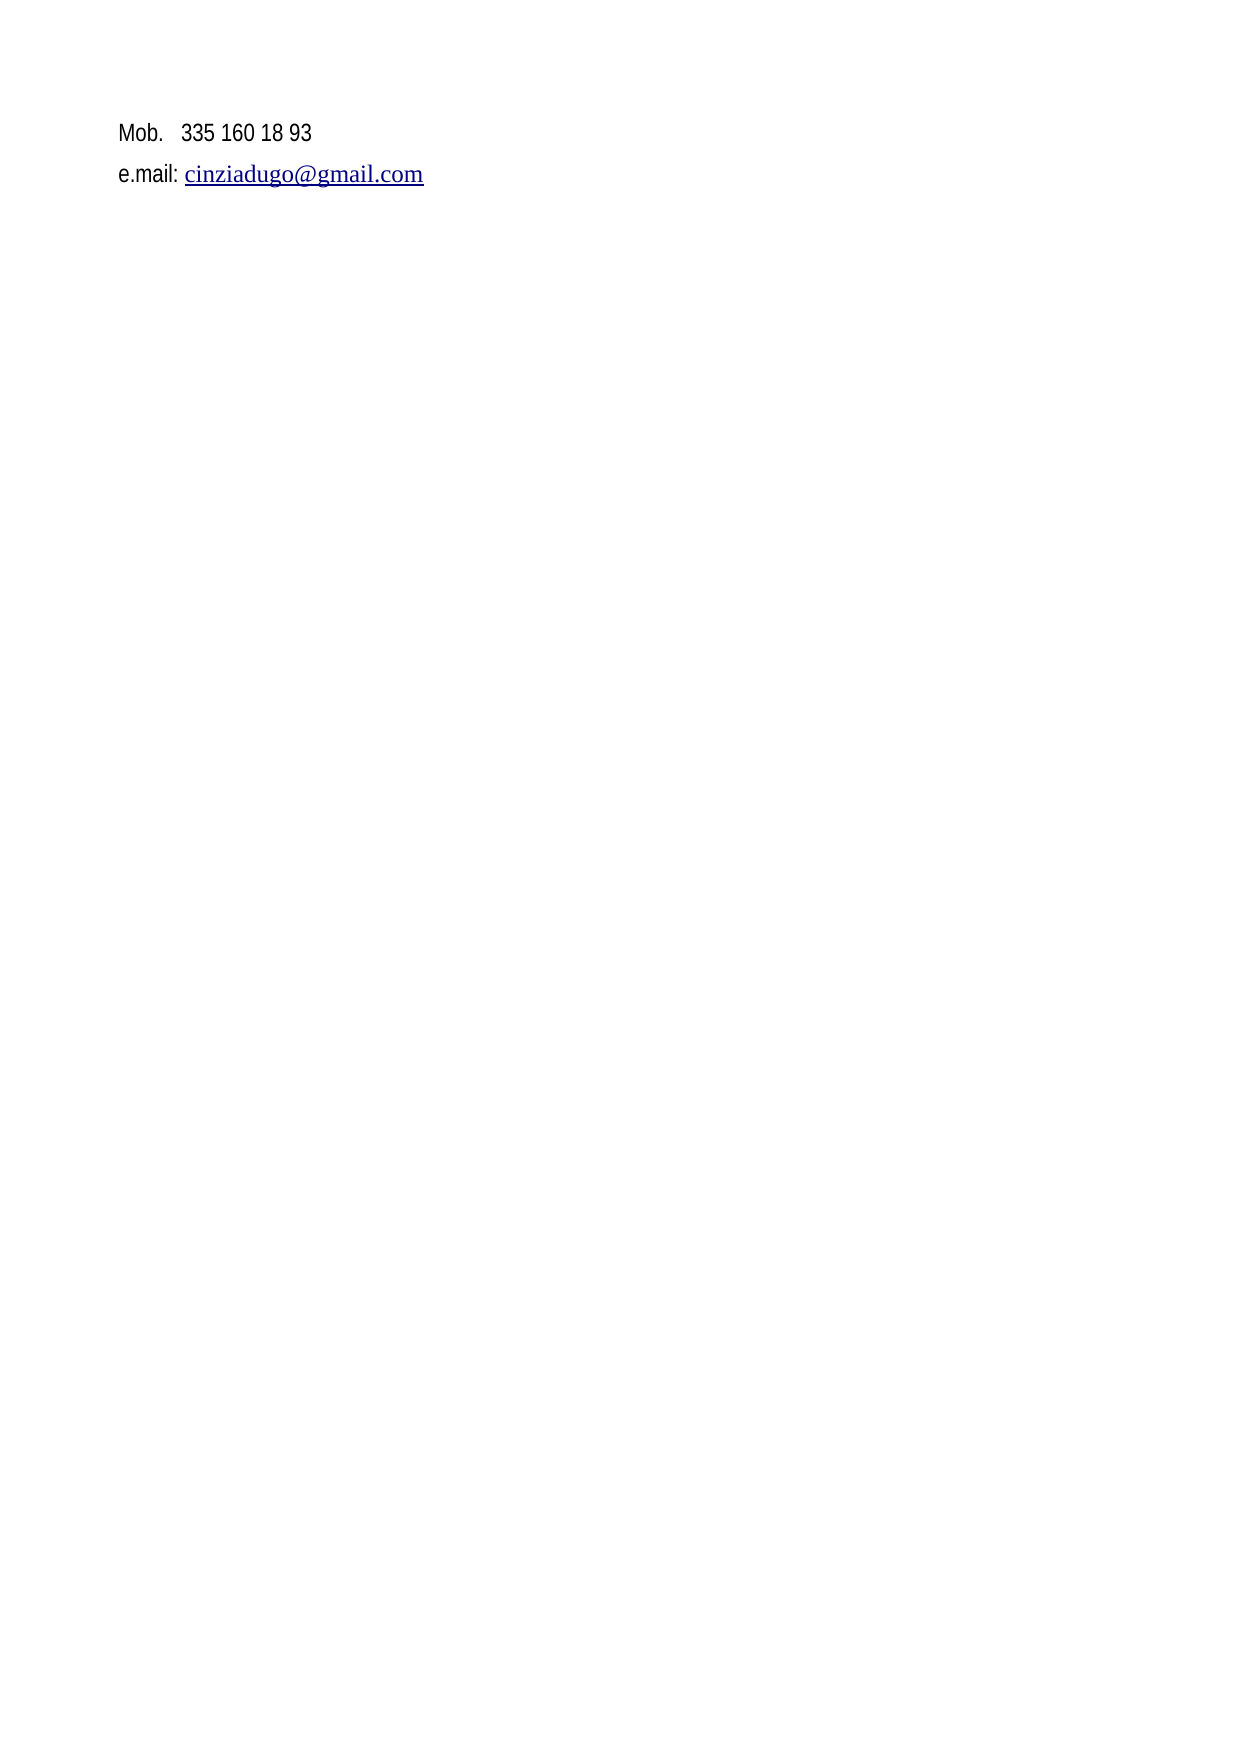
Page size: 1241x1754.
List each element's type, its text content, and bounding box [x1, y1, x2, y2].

text Mob. 335 160 18 93 [118, 118, 1122, 147]
text e.mail: cinziadugo@gmail.com [118, 159, 1122, 188]
